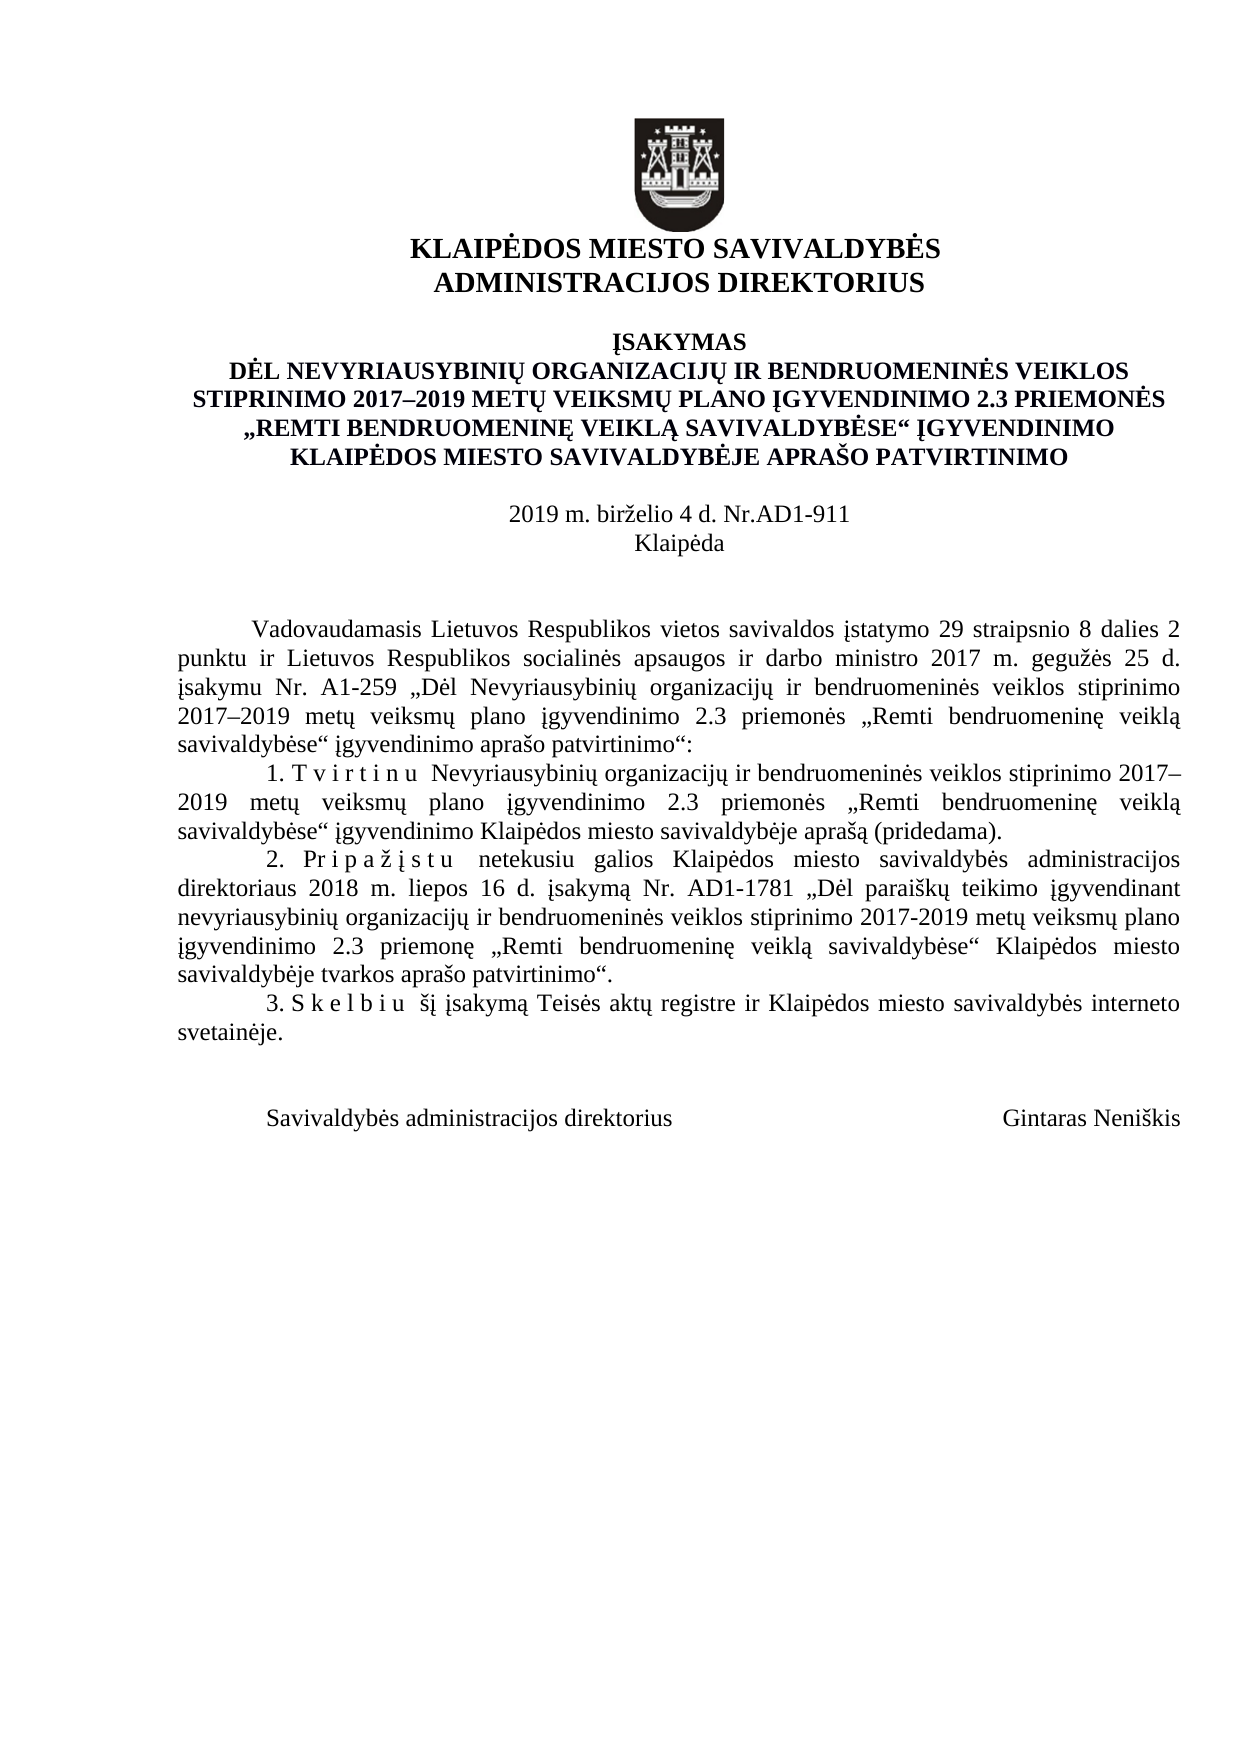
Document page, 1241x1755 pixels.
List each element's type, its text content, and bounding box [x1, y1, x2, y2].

text 1. Tvirtinu Nevyriausybinių organizacijų ir bendruomeninės veiklos stiprinimo 2017–2019 metų veiksmų plano įgyvendinimo 2.3 priemonės „Remti bendruomeninę veiklą savivaldybėse“ įgyvendinimo Klaipėdos miesto savivaldybėje aprašą (pridedama). [177, 758, 1181, 844]
text Savivaldybės administracijos direktorius Gintaras Neniškis [177, 1103, 1181, 1132]
text ADMINISTRACIJOS DIREKTORIUS [177, 265, 1181, 298]
text KLAIPĖDOS MIESTO SAVIVALDYBĖS [177, 231, 1181, 265]
text 2. Pripažįstu netekusiu galios Klaipėdos miesto savivaldybės administracijos direktoriaus 2018 m. liepos 16 d. įsakymą Nr. AD1-1781 „Dėl paraiškų teikimo įgyvendinant nevyriausybinių organizacijų ir bendruomeninės veiklos stiprinimo 2017-2019 metų veiksmų plano įgyvendinimo 2.3 priemonę „Remti bendruomeninę veiklą savivaldybėse“ Klaipėdos miesto savivaldybėje tvarkos aprašo patvirtinimo“. [177, 844, 1181, 988]
text ĮSAKYMAS [177, 327, 1181, 356]
text 3. Skelbiu šį įsakymą Teisės aktų registre ir Klaipėdos miesto savivaldybės interneto svetainėje. [177, 988, 1181, 1046]
text Vadovaudamasis Lietuvos Respublikos vietos savivaldos įstatymo 29 straipsnio 8 dalies 2 punktu ir Lietuvos Respublikos socialinės apsaugos ir darbo ministro 2017 m. gegužės 25 d. įsakymu Nr. A1-259 „Dėl Nevyriausybinių organizacijų ir bendruomeninės veiklos stiprinimo 2017–2019 metų veiksmų plano įgyvendinimo 2.3 priemonės „Remti bendruomeninę veiklą savivaldybėse“ įgyvendinimo aprašo patvirtinimo“: [177, 614, 1181, 758]
text 2019 m. birželio 4 d. Nr.AD1-911 [177, 499, 1181, 528]
text DĖL NEVYRIAUSYBINIŲ ORGANIZACIJŲ IR BENDRUOMENINĖS VEIKLOS STIPRINIMO 2017–2019 METŲ VEIKSMŲ PLANO ĮGYVENDINIMO 2.3 PRIEMONĖS „REMTI BENDRUOMENINĘ VEIKLĄ SAVIVALDYBĖSE“ ĮGYVENDINIMO KLAIPĖDOS MIESTO SAVIVALDYBĖJE APRAŠO PATVIRTINIMO [177, 356, 1181, 471]
text Klaipėda [177, 528, 1181, 557]
